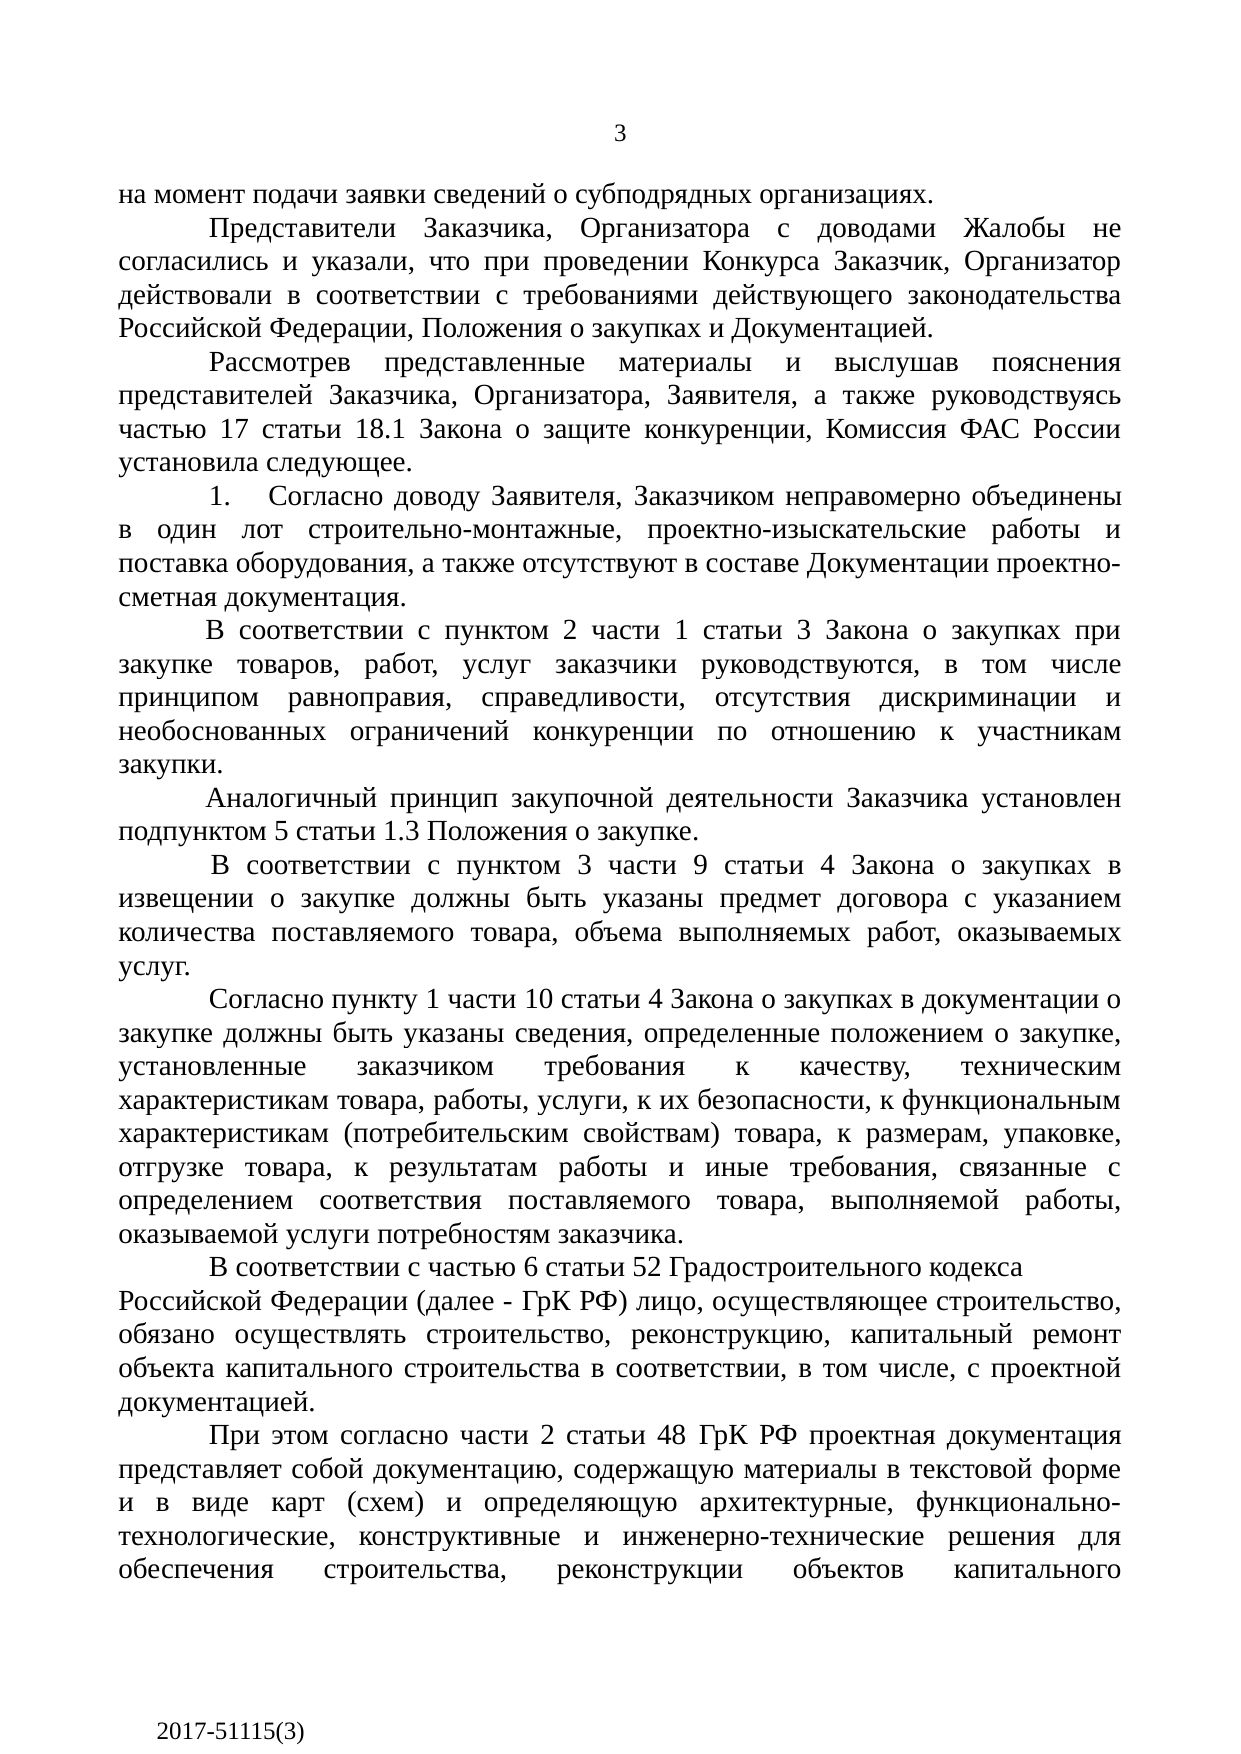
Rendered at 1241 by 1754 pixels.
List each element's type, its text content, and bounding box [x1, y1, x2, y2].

text В соответствии с пунктом 3 части 9 статьи 4 Закона о закупках в извещении о закупке должны быть указаны предмет договора с указанием количества поставляемого товара, объема выполняемых работ, оказываемых услуг. [118, 847, 1122, 981]
text Согласно пункту 1 части 10 статьи 4 Закона о закупках в документации о закупке должны быть указаны сведения, определенные положением о закупке, установленные заказчиком требования к качеству, техническим характеристикам товара, работы, услуги, к их безопасности, к функциональным характеристикам (потребительским свойствам) товара, к размерам, упаковке, отгрузке товара, к результатам работы и иные требования, связанные с определением соответствия поставляемого товара, выполняемой работы, оказываемой услуги потребностям заказчика. [118, 981, 1122, 1249]
text В соответствии с частью 6 статьи 52 Градостроительного кодекса Российской Федерации (далее - ГрК РФ) лицо, осуществляющее строительство, обязано осуществлять строительство, реконструкцию, капитальный ремонт объекта капитального строительства в соответствии, в том числе, с проектной документацией. [118, 1249, 1122, 1417]
text Аналогичный принцип закупочной деятельности Заказчика установлен подпунктом 5 статьи 1.3 Положения о закупке. [118, 780, 1122, 847]
text Представители Заказчика, Организатора с доводами Жалобы не согласились и указали, что при проведении Конкурса Заказчик, Организатор действовали в соответствии с требованиями действующего законодательства Российской Федерации, Положения о закупках и Документацией. [118, 210, 1122, 344]
list на момент подачи заявки сведений о субподрядных организациях. [118, 176, 1122, 210]
list Согласно доводу Заявителя, Заказчиком неправомерно объединены в один лот строительно-монтажные, проектно-изыскательские работы и поставка оборудования, а также отсутствуют в составе Документации проектно-сметная документация. [118, 478, 1122, 612]
text При этом согласно части 2 статьи 48 ГрК РФ проектная документация представляет собой документацию, содержащую материалы в текстовой форме и в виде карт (схем) и определяющую архитектурные, функционально-технологические, конструктивные и инженерно-технические решения для обеспечения строительства, реконструкции объектов капитального [118, 1417, 1122, 1585]
text В соответствии с пунктом 2 части 1 статьи 3 Закона о закупках при закупке товаров, работ, услуг заказчики руководствуются, в том числе принципом равноправия, справедливости, отсутствия дискриминации и необоснованных ограничений конкуренции по отношению к участникам закупки. [118, 612, 1122, 780]
text Рассмотрев представленные материалы и выслушав пояснения представителей Заказчика, Организатора, Заявителя, а также руководствуясь частью 17 статьи 18.1 Закона о защите конкуренции, Комиссия ФАС России установила следующее. [118, 344, 1122, 478]
